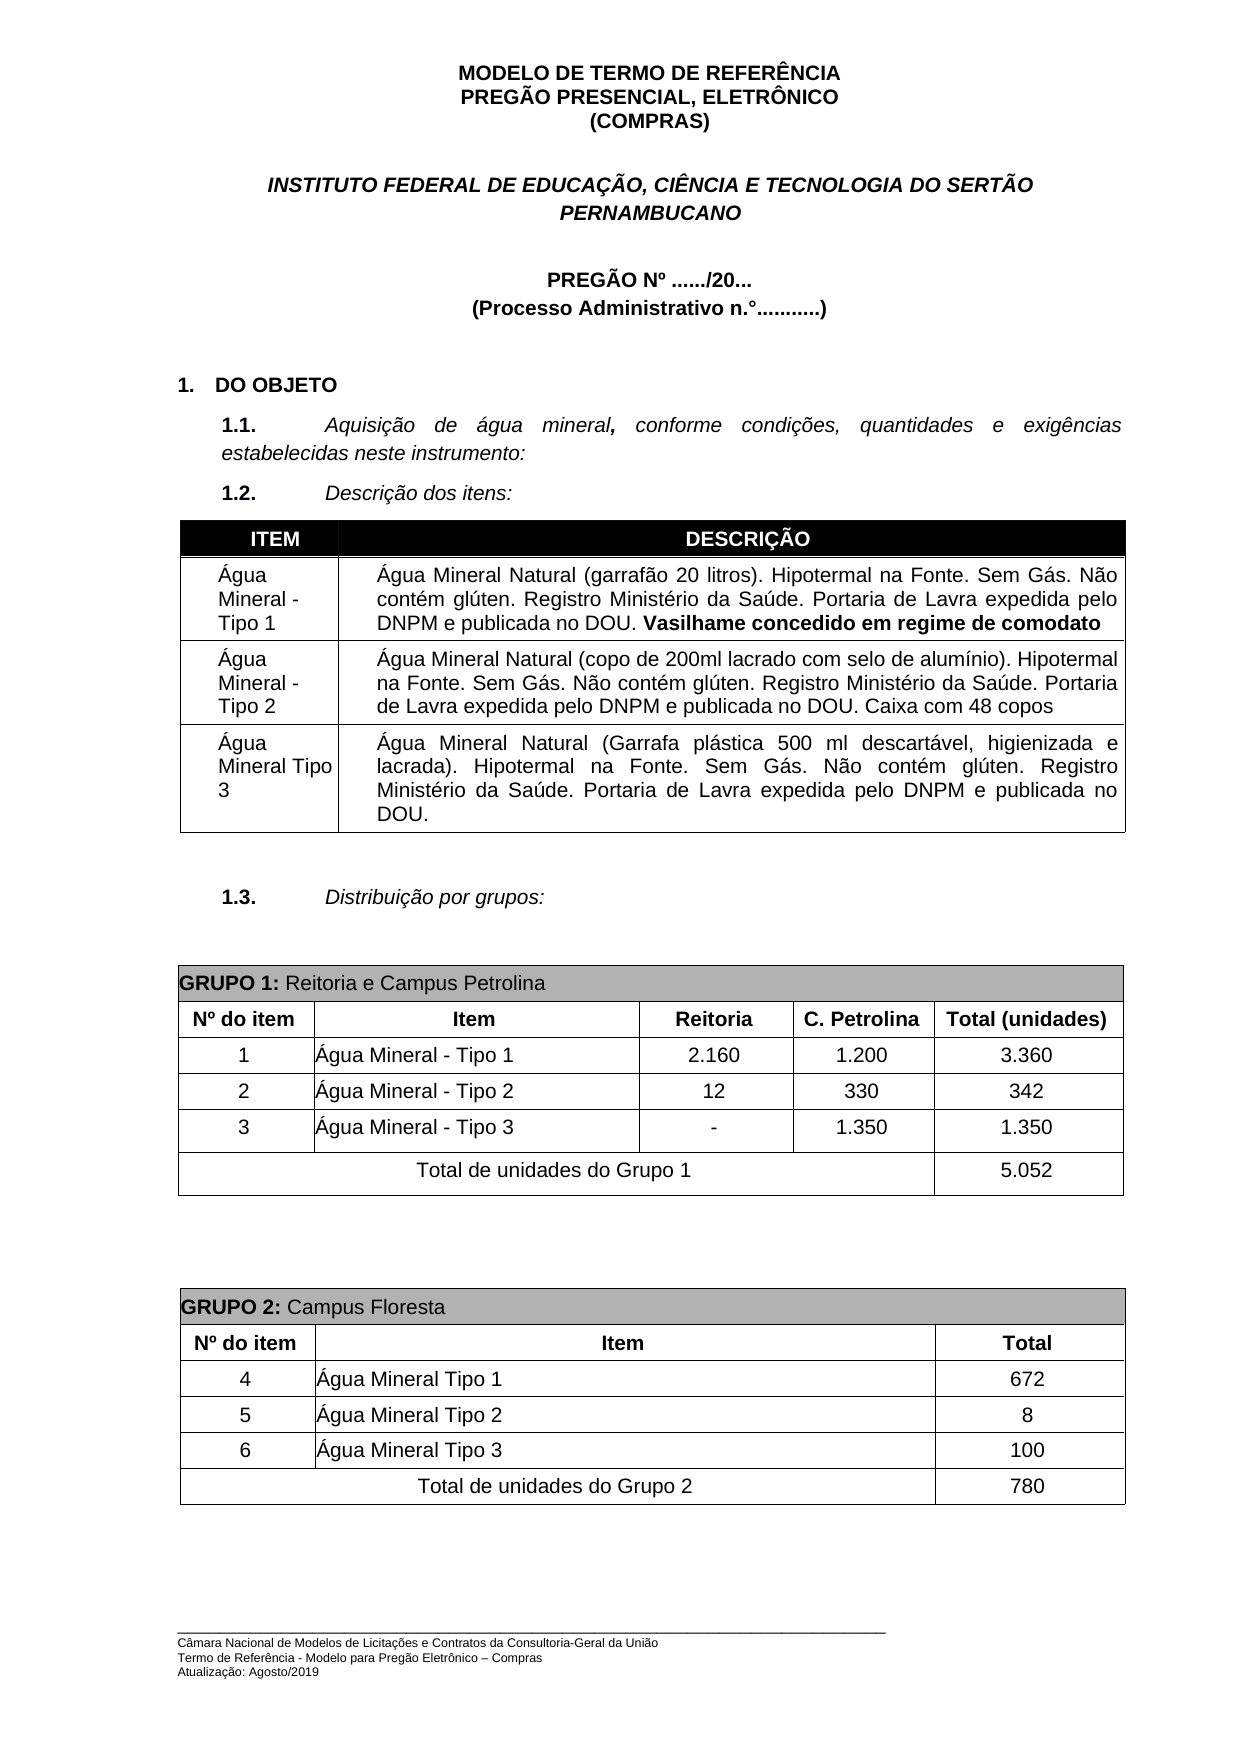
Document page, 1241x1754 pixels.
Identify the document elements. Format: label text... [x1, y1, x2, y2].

table_cell Água Mineral Tipo 1 [316, 1361, 935, 1396]
text MODELO DE TERMO DE REFERÊNCIA [177, 61, 1122, 85]
table_cell 5.052 [935, 1153, 1123, 1195]
text INSTITUTO FEDERAL DE EDUCAÇÃO, CIÊNCIA E TECNOLOGIA DO SERTÃO PERNAMBUCANO [177, 173, 1124, 224]
list DO OBJETO [177, 373, 1122, 397]
table_cell 3 [179, 1110, 314, 1152]
table_cell 100 [936, 1432, 1125, 1468]
table_cell 672 [936, 1360, 1125, 1396]
text PREGÃO Nº ....../20... [177, 268, 1122, 292]
table_header GRUPO 2: Campus Floresta [181, 1289, 1125, 1324]
list Distribuição por grupos: [221, 885, 1122, 909]
table_cell Reitoria [640, 1002, 793, 1037]
table_cell Item [316, 1325, 935, 1360]
table_cell Água Mineral - Tipo 3 [315, 1110, 639, 1152]
list Aquisição de água mineral, conforme condições, quantidades e exigências estabelecidas neste instrumento: [221, 413, 1122, 464]
table_cell 1.350 [794, 1110, 934, 1152]
table_cell Água Mineral - Tipo 1 [181, 558, 338, 640]
table_cell 780 [936, 1468, 1125, 1504]
table_cell Item [315, 1002, 639, 1037]
table_cell Total de unidades do Grupo 1 [179, 1153, 934, 1195]
table_cell Água Mineral Natural (Garrafa plástica 500 ml descartável, higienizada e lacrada). Hipotermal na Fonte. Sem Gás. Não contém glúten. Registro Ministério da Saúde. Portaria de Lavra expedida pelo DNPM e publicada no DOU. [339, 724, 1125, 832]
table_cell Água Mineral - Tipo 2 [315, 1074, 639, 1109]
table_cell 330 [794, 1074, 934, 1109]
table_cell Total [936, 1324, 1125, 1360]
table_cell Total de unidades do Grupo 2 [181, 1469, 935, 1504]
table_cell 5 [181, 1397, 315, 1432]
table_header GRUPO 1: Reitoria e Campus Petrolina [179, 966, 1123, 1001]
text (Processo Administrativo n.°...........) [177, 295, 1122, 319]
table_cell Nº do item [181, 1325, 315, 1360]
table_cell 3.360 [935, 1038, 1123, 1073]
table_cell Água Mineral Tipo 2 [316, 1397, 935, 1432]
table_header ITEM [181, 521, 338, 556]
table_cell 1 [179, 1038, 314, 1073]
table_cell Água Mineral - Tipo 2 [181, 641, 338, 724]
table_cell 2 [179, 1074, 314, 1109]
table_cell Total (unidades) [935, 1002, 1123, 1037]
table_cell Água Mineral Tipo 3 [181, 725, 338, 832]
table_cell 12 [640, 1074, 793, 1109]
table_cell 8 [936, 1396, 1125, 1432]
text PREGÃO PRESENCIAL, ELETRÔNICO [177, 85, 1122, 109]
table_cell C. Petrolina [794, 1002, 934, 1037]
list Descrição dos itens: [221, 480, 1122, 504]
table_cell 1.350 [935, 1110, 1123, 1152]
table_cell Água Mineral Natural (garrafão 20 litros). Hipotermal na Fonte. Sem Gás. Não contém glúten. Registro Ministério da Saúde. Portaria de Lavra expedida pelo DNPM e publicada no DOU. Vasilhame concedido em regime de comodato [339, 556, 1125, 640]
table_header DESCRIÇÃO [339, 521, 1125, 556]
table_cell 1.200 [794, 1038, 934, 1073]
table_cell Água Mineral - Tipo 1 [315, 1038, 639, 1073]
text (COMPRAS) [177, 109, 1122, 133]
table_cell Água Mineral Natural (copo de 200ml lacrado com selo de alumínio). Hipotermal na Fonte. Sem Gás. Não contém glúten. Registro Ministério da Saúde. Portaria de Lavra expedida pelo DNPM e publicada no DOU. Caixa com 48 copos [339, 640, 1125, 724]
table_cell 6 [181, 1433, 315, 1468]
table_cell 4 [181, 1361, 315, 1396]
table_cell - [640, 1110, 793, 1152]
table_cell 342 [935, 1074, 1123, 1109]
table_cell Nº do item [179, 1002, 314, 1037]
table_cell 2.160 [640, 1038, 793, 1073]
table_cell Água Mineral Tipo 3 [316, 1433, 935, 1468]
